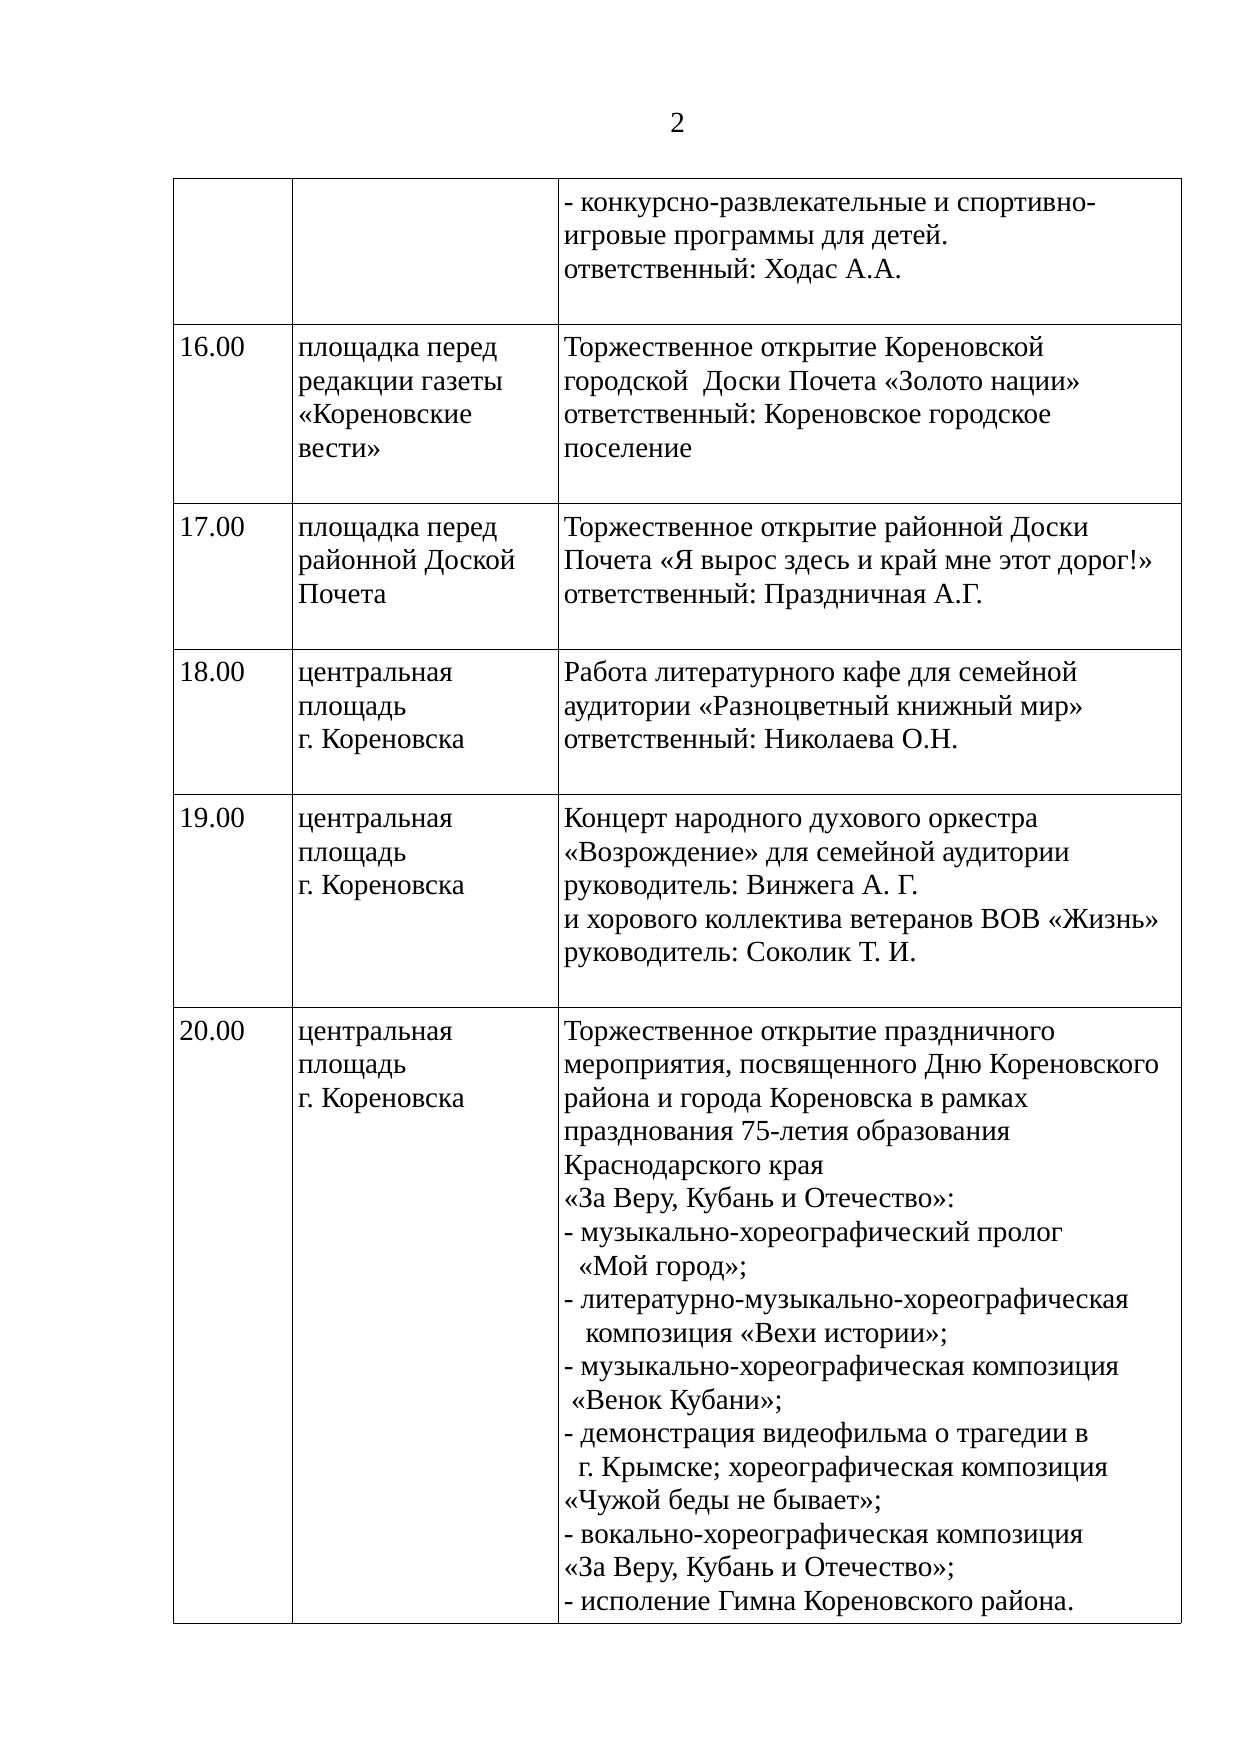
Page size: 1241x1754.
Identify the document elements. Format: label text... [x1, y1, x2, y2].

table_cell Концерт народного духового оркестра «Возрождение» для семейной аудитории руководитель: Винжега А. Г. и хорового коллектива ветеранов ВОВ «Жизнь» руководитель: Соколик Т. И. [559, 795, 1181, 1007]
table_cell 2 [174, 66, 1181, 178]
table_cell [293, 179, 558, 323]
table_cell центральная площадь г. Кореновска [293, 1008, 558, 1622]
table_cell Работа литературного кафе для семейной аудитории «Разноцветный книжный мир» ответственный: Николаева О.Н. [559, 650, 1181, 794]
table_cell - конкурсно-развлекательные и спортивно-игровые программы для детей. ответственный: Ходас А.А. [559, 179, 1181, 323]
table_cell Торжественное открытие праздничного мероприятия, посвященного Дню Кореновского района и города Кореновска в рамках празднования 75-летия образования Краснодарского края «За Веру, Кубань и Отечество»: - музыкально-хореографический пролог «Мой город»; - литературно-музыкально-хореографическая композиция «Вехи истории»; - музыкально-хореографическая композиция «Венок Кубани»; - демонстрация видеофильма о трагедии в г. Крымске; хореографическая композиция «Чужой беды не бывает»; - вокально-хореографическая композиция «За Веру, Кубань и Отечество»; - исполение Гимна Кореновского района. [559, 1008, 1181, 1622]
table_cell Торжественное открытие Кореновской городской Доски Почета «Золото нации» ответственный: Кореновское городское поселение [559, 325, 1181, 503]
table_cell 18.00 [174, 650, 292, 794]
table_cell центральная площадь г. Кореновска [293, 795, 558, 1007]
table_cell центральная площадь г. Кореновска [293, 650, 558, 794]
table_cell площадка перед редакции газеты «Кореновские вести» [293, 325, 558, 503]
table_cell 20.00 [174, 1008, 292, 1622]
table_cell [174, 179, 292, 323]
table_cell площадка перед районной Доской Почета [293, 504, 558, 648]
table_cell 17.00 [174, 504, 292, 648]
table_cell 16.00 [174, 325, 292, 503]
table_cell 19.00 [174, 795, 292, 1007]
table_cell Торжественное открытие районной Доски Почета «Я вырос здесь и край мне этот дорог!» ответственный: Праздничная А.Г. [559, 504, 1181, 648]
